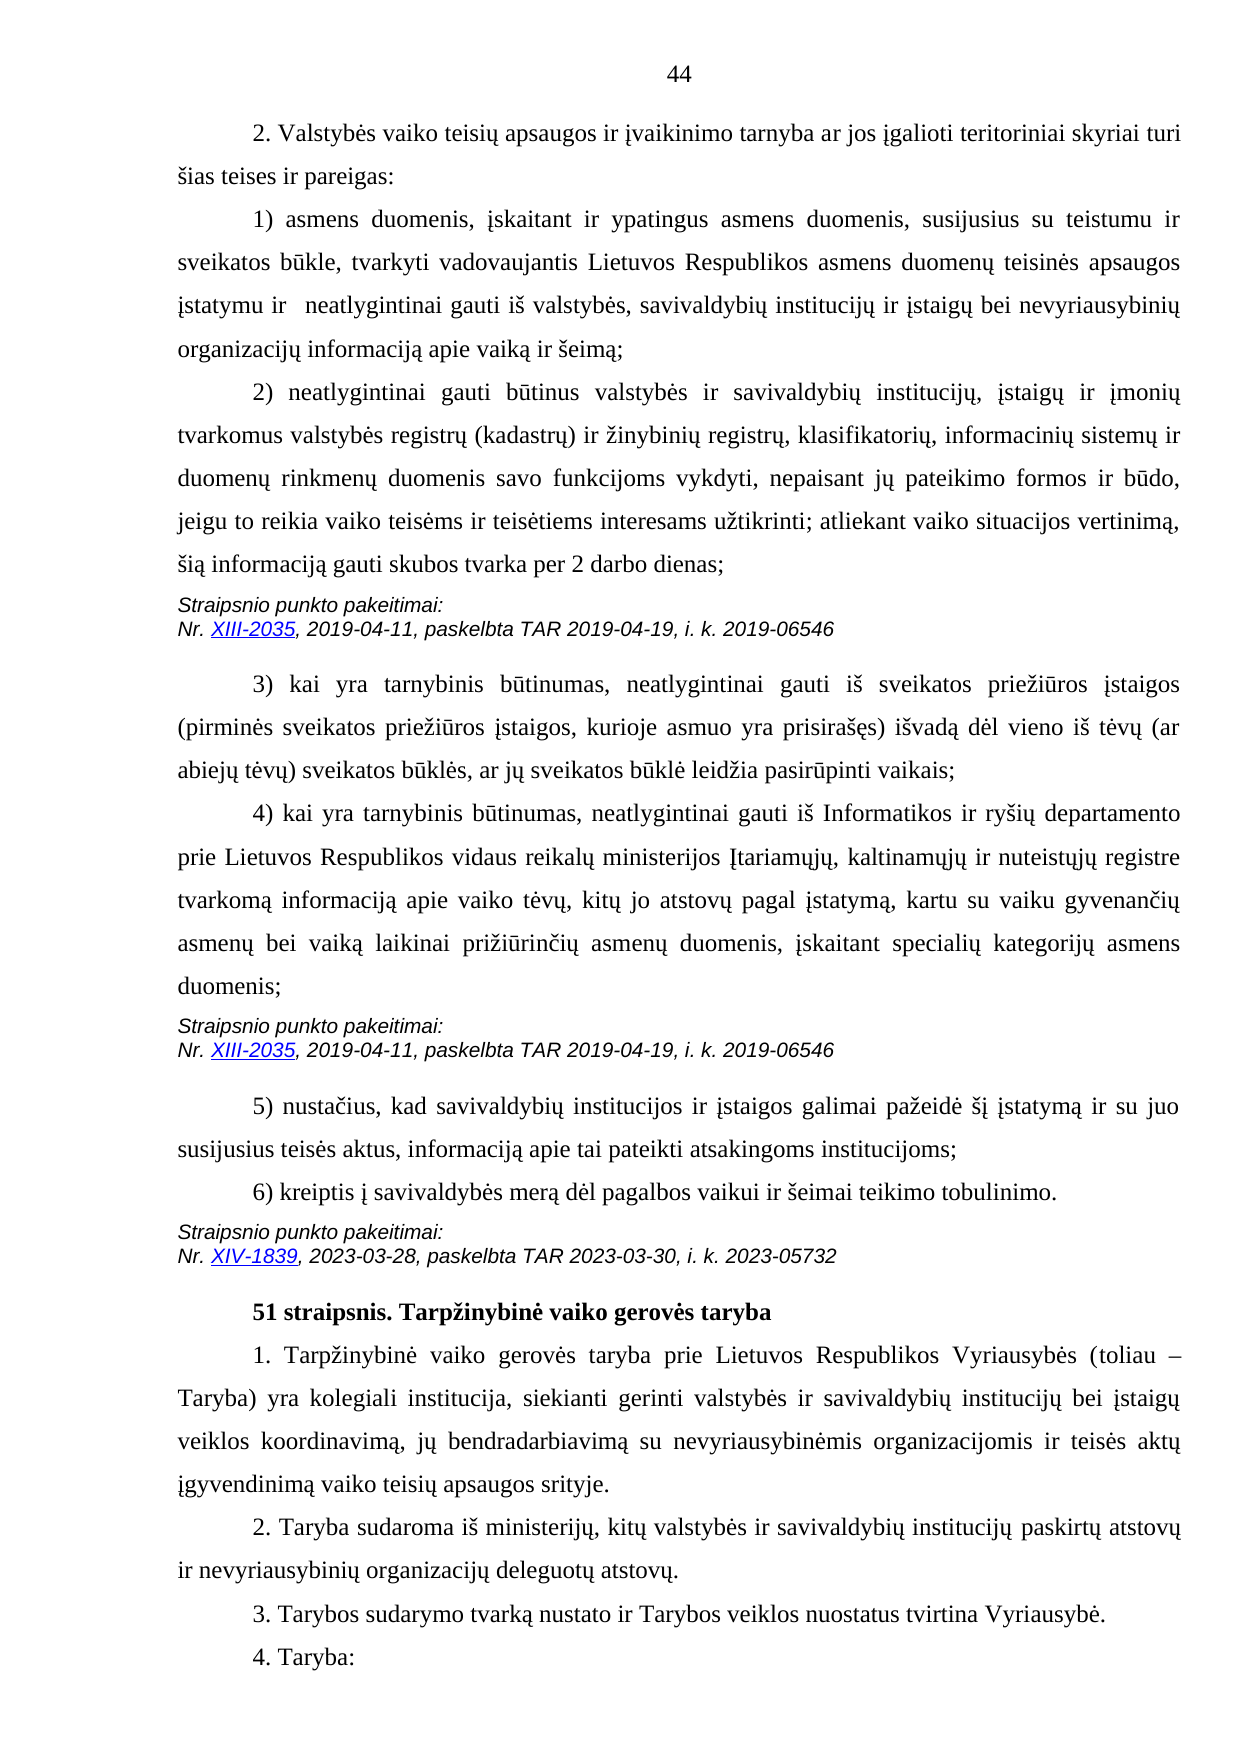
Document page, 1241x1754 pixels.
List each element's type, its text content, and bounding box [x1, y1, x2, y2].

text Straipsnio punkto pakeitimai: [177, 1014, 1181, 1038]
text Nr. XIV-1839, 2023-03-28, paskelbta TAR 2023-03-30, i. k. 2023-05732 [177, 1244, 1181, 1268]
text 4) kai yra tarnybinis būtinumas, neatlygintinai gauti iš Informatikos ir ryšių departamento prie Lietuvos Respublikos vidaus reikalų ministerijos Įtariamųjų, kaltinamųjų ir nuteistųjų registre tvarkomą informaciją apie vaiko tėvų, kitų jo atstovų pagal įstatymą, kartu su vaiku gyvenančių asmenų bei vaiką laikinai prižiūrinčių asmenų duomenis, įskaitant specialių kategorijų asmens duomenis; [177, 798, 1181, 1000]
text 1) asmens duomenis, įskaitant ir ypatingus asmens duomenis, susijusius su teistumu ir sveikatos būkle, tvarkyti vadovaujantis Lietuvos Respublikos asmens duomenų teisinės apsaugos įstatymu ir neatlygintinai gauti iš valstybės, savivaldybių institucijų ir įstaigų bei nevyriausybinių organizacijų informaciją apie vaiką ir šeimą; [177, 204, 1181, 362]
text 3) kai yra tarnybinis būtinumas, neatlygintinai gauti iš sveikatos priežiūros įstaigos (pirminės sveikatos priežiūros įstaigos, kurioje asmuo yra prisirašęs) išvadą dėl vieno iš tėvų (ar abiejų tėvų) sveikatos būklės, ar jų sveikatos būklė leidžia pasirūpinti vaikais; [177, 669, 1181, 784]
text Nr. XIII-2035, 2019-04-11, paskelbta TAR 2019-04-19, i. k. 2019-06546 [177, 616, 1181, 640]
text Straipsnio punkto pakeitimai: [177, 592, 1181, 616]
text 2. Valstybės vaiko teisių apsaugos ir įvaikinimo tarnyba ar jos įgalioti teritoriniai skyriai turi šias teises ir pareigas: [177, 118, 1181, 190]
text 3. Tarybos sudarymo tvarką nustato ir Tarybos veiklos nuostatus tvirtina Vyriausybė. [177, 1599, 1181, 1627]
text 6) kreiptis į savivaldybės merą dėl pagalbos vaikui ir šeimai teikimo tobulinimo. [177, 1177, 1181, 1206]
text 2) neatlygintinai gauti būtinus valstybės ir savivaldybių institucijų, įstaigų ir įmonių tvarkomus valstybės registrų (kadastrų) ir žinybinių registrų, klasifikatorių, informacinių sistemų ir duomenų rinkmenų duomenis savo funkcijoms vykdyti, nepaisant jų pateikimo formos ir būdo, jeigu to reikia vaiko teisėms ir teisėtiems interesams užtikrinti; atliekant vaiko situacijos vertinimą, šią informaciją gauti skubos tvarka per 2 darbo dienas; [177, 377, 1181, 578]
text 1. Tarpžinybinė vaiko gerovės taryba prie Lietuvos Respublikos Vyriausybės (toliau – Taryba) yra kolegiali institucija, siekianti gerinti valstybės ir savivaldybių institucijų bei įstaigų veiklos koordinavimą, jų bendradarbiavimą su nevyriausybinėmis organizacijomis ir teisės aktų įgyvendinimą vaiko teisių apsaugos srityje. [177, 1340, 1181, 1498]
text 5) nustačius, kad savivaldybių institucijos ir įstaigos galimai pažeidė šį įstatymą ir su juo susijusius teisės aktus, informaciją apie tai pateikti atsakingoms institucijoms; [177, 1091, 1181, 1163]
text 4. Taryba: [177, 1642, 1181, 1671]
text 51 straipsnis. Tarpžinybinė vaiko gerovės taryba [177, 1297, 1181, 1326]
text 2. Taryba sudaroma iš ministerijų, kitų valstybės ir savivaldybių institucijų paskirtų atstovų ir nevyriausybinių organizacijų deleguotų atstovų. [177, 1512, 1181, 1584]
text Nr. XIII-2035, 2019-04-11, paskelbta TAR 2019-04-19, i. k. 2019-06546 [177, 1038, 1181, 1062]
text Straipsnio punkto pakeitimai: [177, 1220, 1181, 1244]
